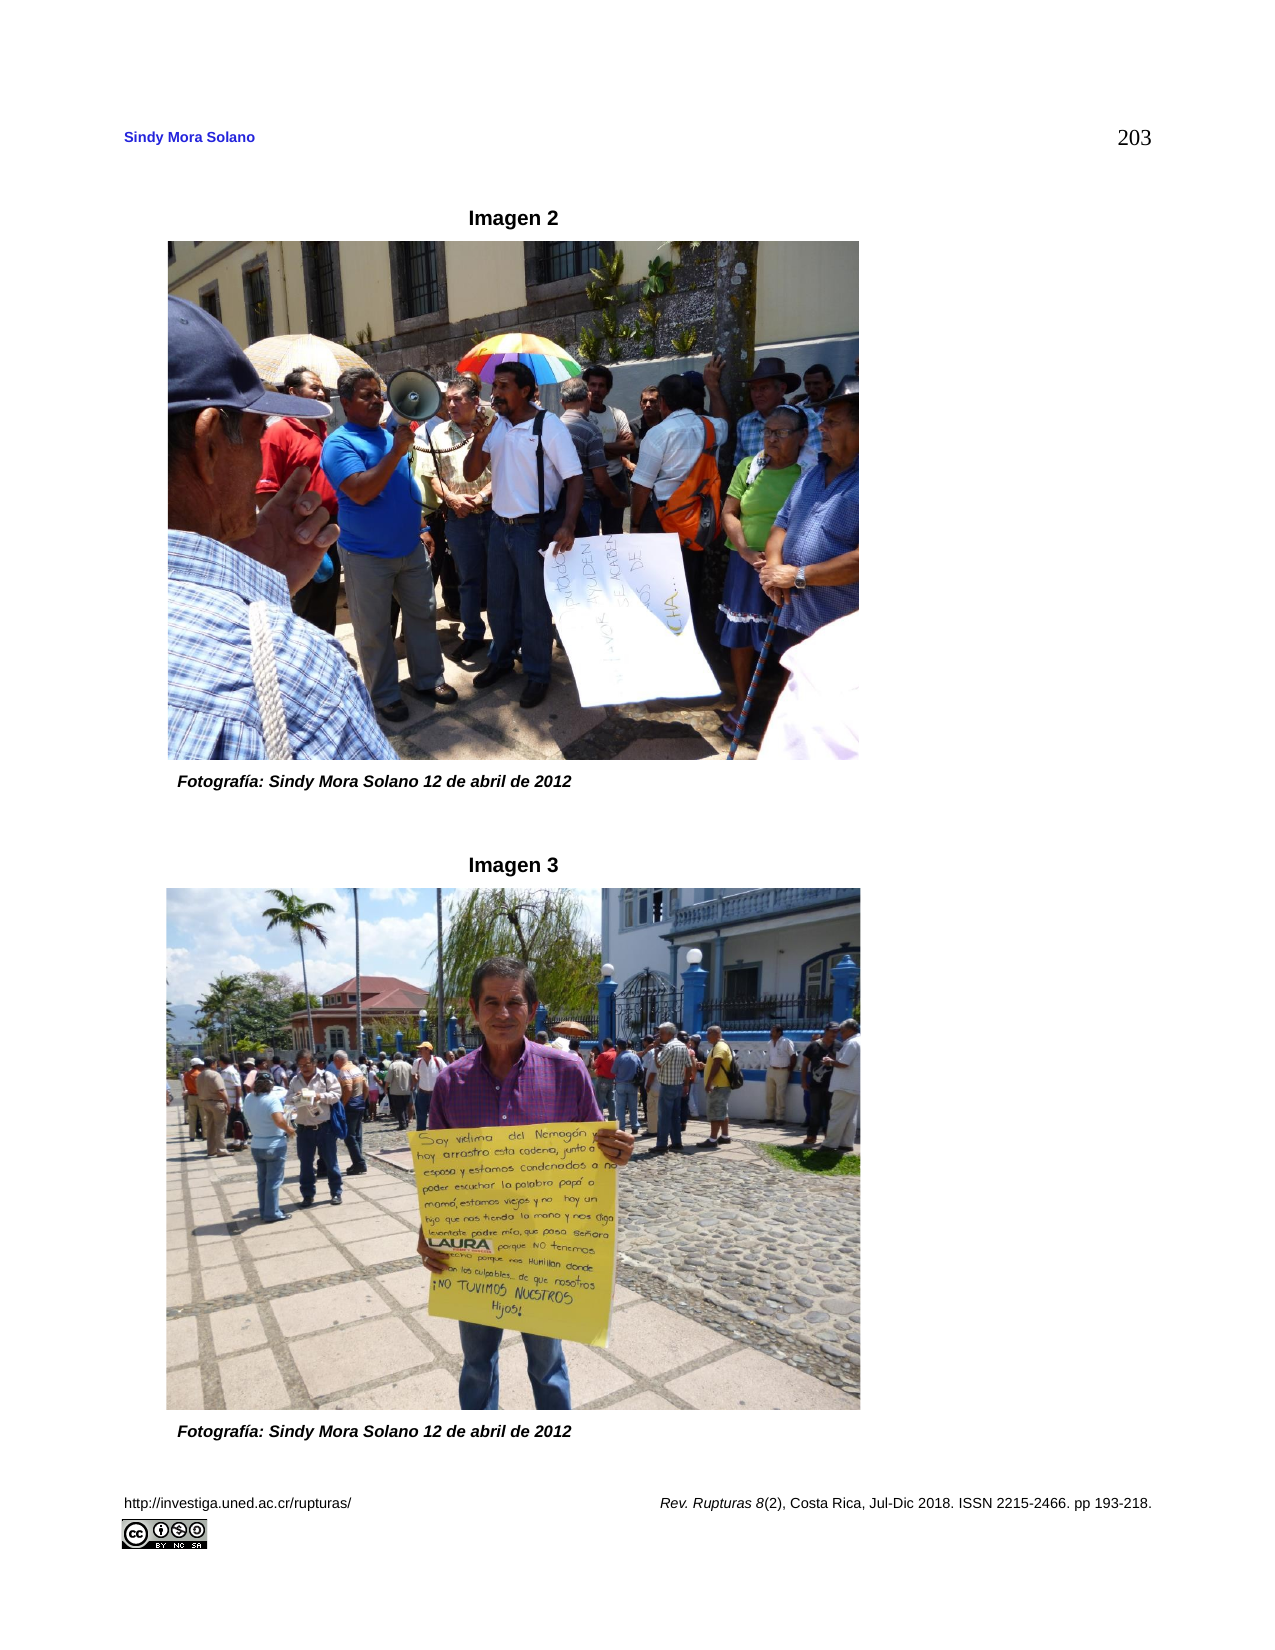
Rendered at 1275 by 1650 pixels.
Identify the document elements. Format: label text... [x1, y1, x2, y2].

picture [121, 1519, 208, 1549]
picture [167, 241, 859, 760]
picture [166, 888, 861, 1410]
table_header Imagen 3 Fotografía: Sindy Mora Solano 12 de abril de 2012 [118, 847, 909, 1446]
table_header Imagen 2 Fotografía: Sindy Mora Solano 12 de abril de 2012 [118, 200, 909, 797]
